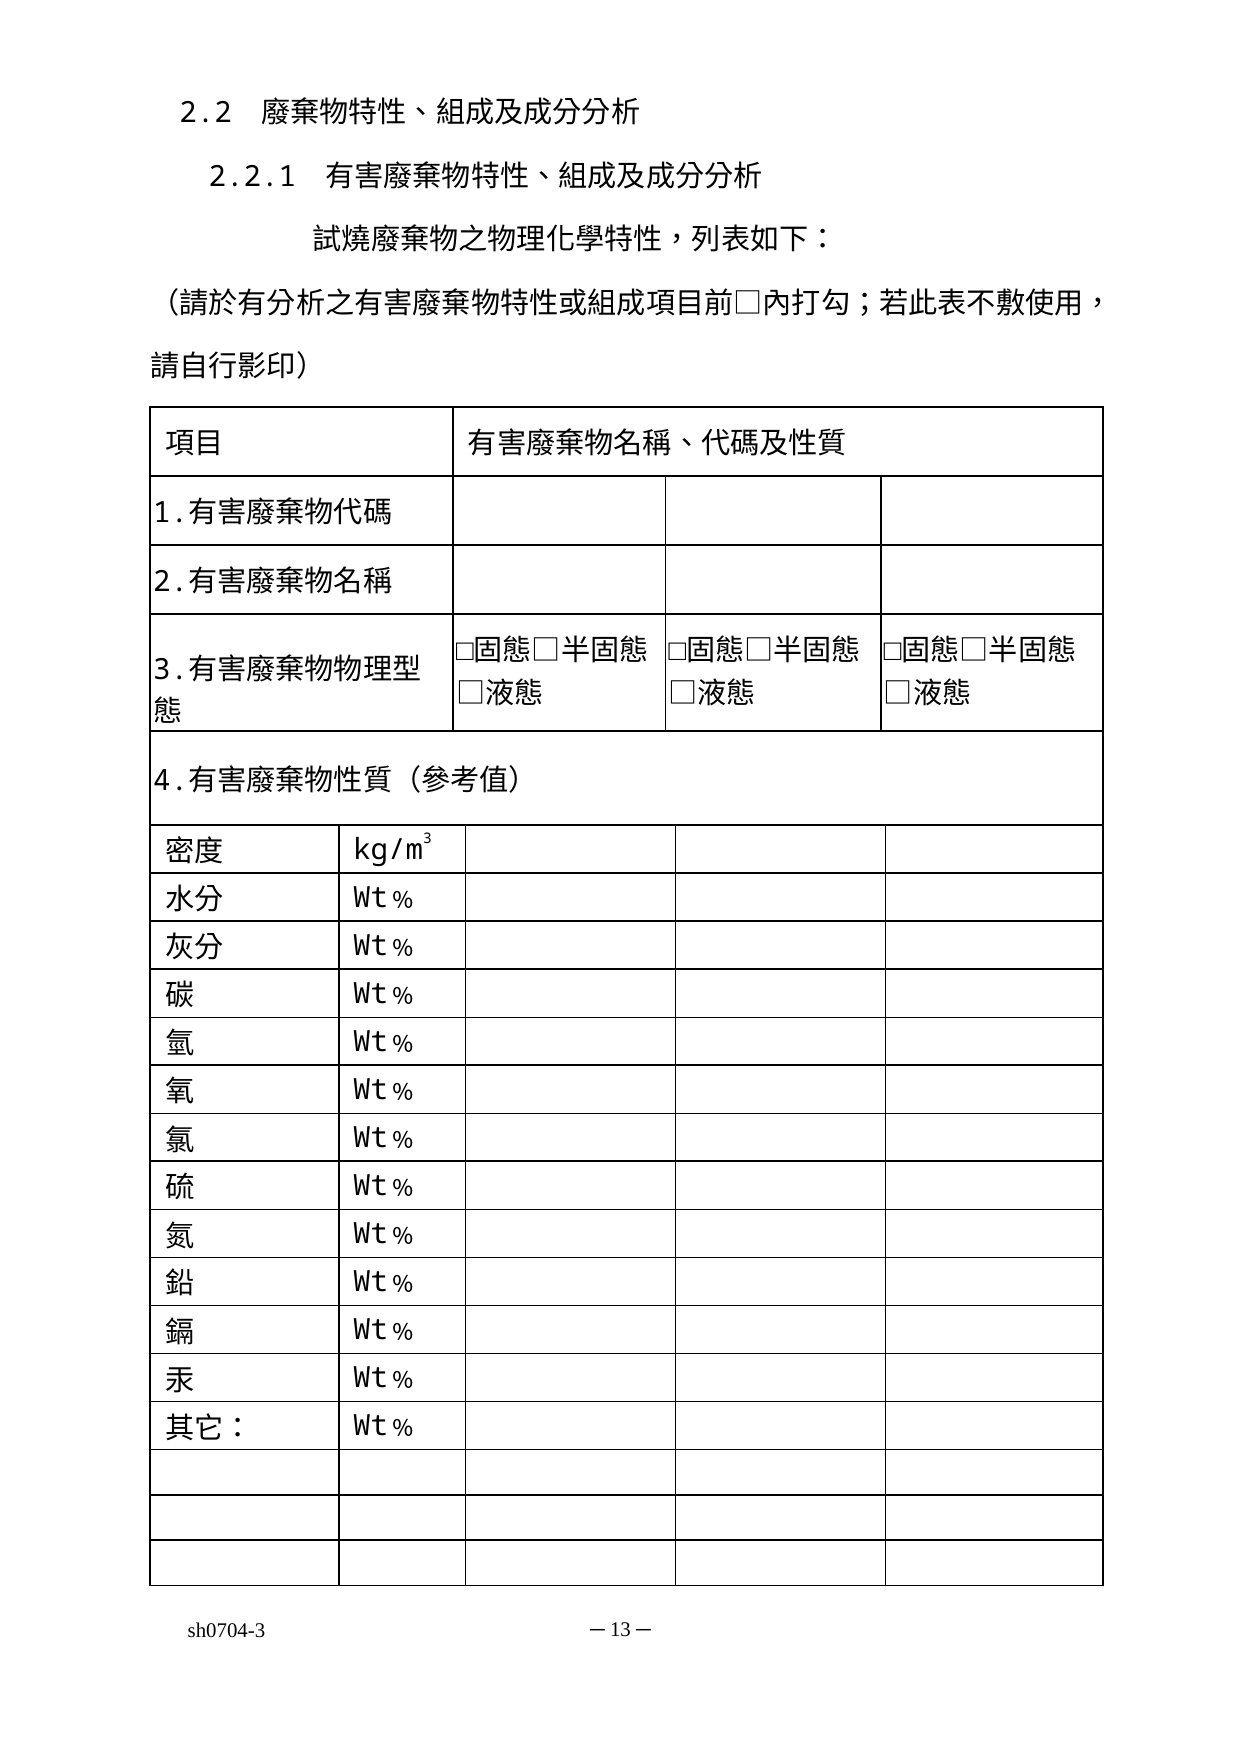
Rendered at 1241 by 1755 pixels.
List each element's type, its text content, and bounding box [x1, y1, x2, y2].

table_cell 氮 [151, 1210, 338, 1256]
table_cell [466, 1162, 675, 1208]
table_cell [886, 1402, 1102, 1448]
text （請於有分析之有害廢棄物特性或組成項目前□內打勾；若此表不敷使用，請自行影印） [150, 279, 1090, 385]
table_cell kg/m3 [340, 826, 465, 872]
table_cell [454, 546, 665, 613]
table_cell Wt﹪ [340, 1066, 465, 1112]
table_cell [466, 1210, 675, 1256]
text 2.2.1 有害廢棄物特性、組成及成分分析 [150, 152, 1090, 194]
table_cell [886, 1018, 1102, 1064]
table_cell 水分 [151, 874, 338, 920]
table_cell 鎘 [151, 1306, 338, 1352]
table_cell Wt﹪ [340, 970, 465, 1016]
table_cell [676, 1114, 885, 1160]
table_cell [466, 1114, 675, 1160]
table_cell 灰分 [151, 922, 338, 968]
table_cell 3.有害廢棄物物理型態 [151, 615, 452, 730]
table_cell 4.有害廢棄物性質（參考值） [151, 732, 1102, 824]
table_cell □固態□半固態□液態 [454, 615, 665, 730]
table_cell [340, 1450, 465, 1494]
table_cell [676, 1306, 885, 1352]
table_cell [886, 1258, 1102, 1304]
table_cell [466, 1066, 675, 1112]
table_cell Wt﹪ [340, 1018, 465, 1064]
table_cell 1.有害廢棄物代碼 [151, 477, 452, 544]
table_cell Wt﹪ [340, 874, 465, 920]
table_cell 鉛 [151, 1258, 338, 1304]
text 試燒廢棄物之物理化學特性，列表如下： [312, 216, 1090, 258]
table_cell [886, 1496, 1102, 1539]
table_cell [886, 970, 1102, 1016]
table_cell [676, 1162, 885, 1208]
table_cell [676, 874, 885, 920]
table_cell [466, 1450, 675, 1494]
table_cell [466, 1258, 675, 1304]
table_cell [886, 1450, 1102, 1494]
table_cell [340, 1496, 465, 1539]
table_cell [666, 477, 880, 544]
table_cell [886, 826, 1102, 872]
table_cell [676, 1402, 885, 1448]
table_cell [676, 1496, 885, 1539]
table_cell [886, 874, 1102, 920]
table_cell [466, 1541, 675, 1585]
table_cell [466, 1018, 675, 1064]
table_cell Wt﹪ [340, 1210, 465, 1256]
table_cell 氫 [151, 1018, 338, 1064]
text 2.2 廢棄物特性、組成及成分分析 [150, 89, 1090, 131]
table_cell [886, 1114, 1102, 1160]
table_cell [886, 1354, 1102, 1401]
table_cell 密度 [151, 826, 338, 872]
table_cell [151, 1496, 338, 1539]
table_cell 碳 [151, 970, 338, 1016]
table_cell [676, 826, 885, 872]
table_header 項目 [151, 408, 452, 475]
table_cell [676, 922, 885, 968]
table_cell [466, 922, 675, 968]
table_cell [454, 477, 665, 544]
table_cell [886, 1162, 1102, 1208]
table_cell [886, 1306, 1102, 1352]
table_cell Wt﹪ [340, 1306, 465, 1352]
table_cell Wt﹪ [340, 1258, 465, 1304]
table_cell [466, 826, 675, 872]
table_cell [886, 1541, 1102, 1585]
table_cell [676, 1450, 885, 1494]
table_cell [466, 1354, 675, 1401]
table_cell [466, 1306, 675, 1352]
table_cell [466, 1496, 675, 1539]
table_cell [882, 546, 1102, 613]
table_cell [676, 1210, 885, 1256]
table_cell [886, 1066, 1102, 1112]
table_cell [676, 1354, 885, 1401]
table_cell 其它： [151, 1402, 338, 1448]
table_cell □固態□半固態□液態 [882, 615, 1102, 730]
table_cell 硫 [151, 1162, 338, 1208]
table_cell 2.有害廢棄物名稱 [151, 546, 452, 613]
table_cell 氧 [151, 1066, 338, 1112]
table_cell 氯 [151, 1114, 338, 1160]
table_cell Wt﹪ [340, 1162, 465, 1208]
table_cell [466, 970, 675, 1016]
table_header 有害廢棄物名稱、代碼及性質 [454, 408, 1102, 475]
table_cell Wt﹪ [340, 1114, 465, 1160]
table_cell [151, 1450, 338, 1494]
table_cell [886, 1210, 1102, 1256]
table_cell [151, 1541, 338, 1585]
table_cell [676, 970, 885, 1016]
table_cell [466, 874, 675, 920]
table_cell [676, 1541, 885, 1585]
table_cell [882, 477, 1102, 544]
table_cell Wt﹪ [340, 922, 465, 968]
table_cell [666, 546, 880, 613]
table_cell [340, 1541, 465, 1585]
table_cell Wt﹪ [340, 1354, 465, 1401]
table_cell [676, 1258, 885, 1304]
table_cell [676, 1066, 885, 1112]
table_cell [676, 1018, 885, 1064]
table_cell 汞 [151, 1354, 338, 1401]
table_cell Wt﹪ [340, 1402, 465, 1448]
table_cell [886, 922, 1102, 968]
table_cell [466, 1402, 675, 1448]
table_cell □固態□半固態□液態 [666, 615, 880, 730]
